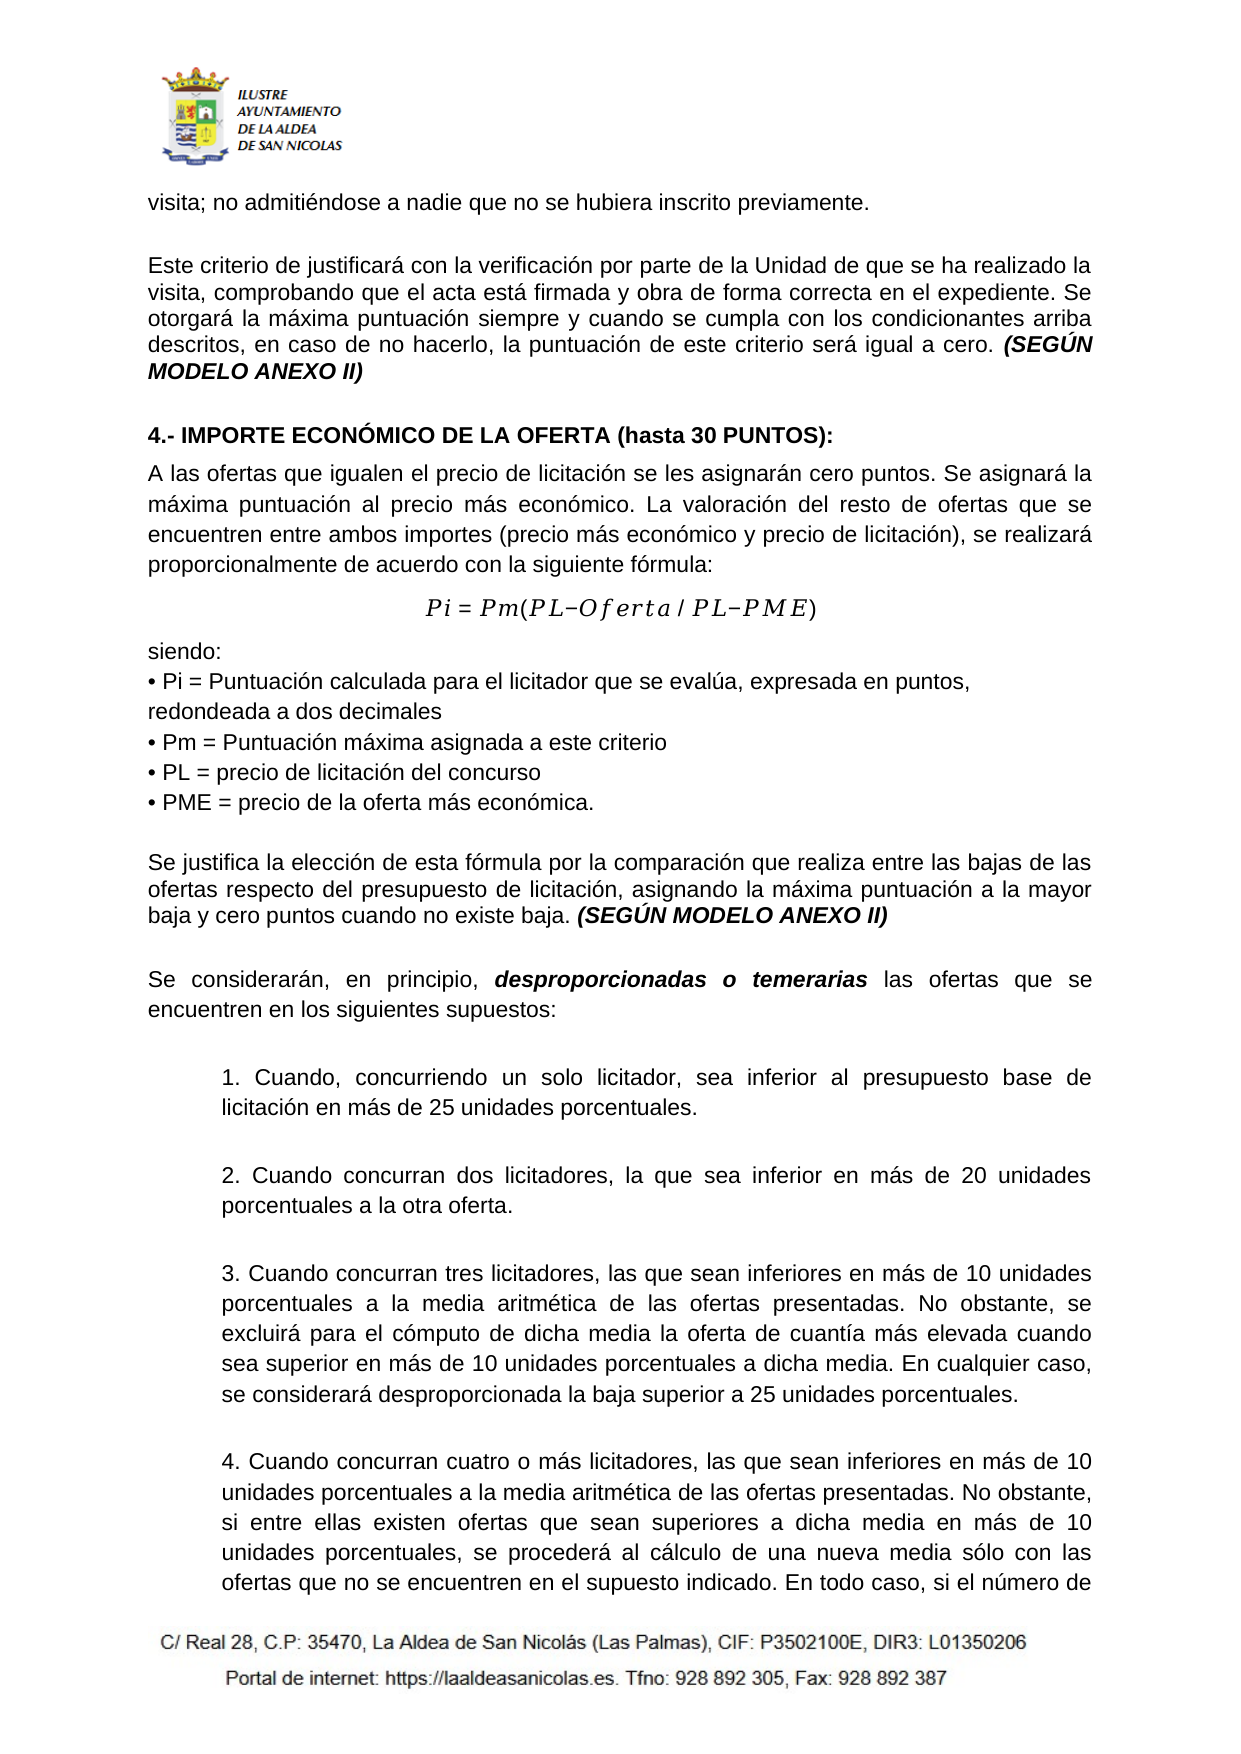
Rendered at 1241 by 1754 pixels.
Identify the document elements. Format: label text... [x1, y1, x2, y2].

text 𝑃𝑖 = 𝑃𝑚(𝑃𝐿−𝑂𝑓𝑒𝑟𝑡𝑎 / 𝑃𝐿−𝑃𝑀𝐸) [148, 594, 1093, 621]
text 1. Cuando, concurriendo un solo licitador, sea inferior al presupuesto base de licitación en más de 25 unidades porcentuales. [221, 1064, 1093, 1120]
text • Pi = Puntuación calculada para el licitador que se evalúa, expresada en puntos, redondeada a dos decimales [148, 668, 1093, 725]
text A las ofertas que igualen el precio de licitación se les asignarán cero puntos. Se asignará la máxima puntuación al precio más económico. La valoración del resto de ofertas que se encuentren entre ambos importes (precio más económico y precio de licitación), se realizará proporcionalmente de acuerdo con la siguiente fórmula: [148, 460, 1093, 577]
text 2. Cuando concurran dos licitadores, la que sea inferior en más de 20 unidades porcentuales a la otra oferta. [221, 1162, 1093, 1218]
text 4. Cuando concurran cuatro o más licitadores, las que sean inferiores en más de 10 unidades porcentuales a la media aritmética de las ofertas presentadas. No obstante, si entre ellas existen ofertas que sean superiores a dicha media en más de 10 unidades porcentuales, se procederá al cálculo de una nueva media sólo con las ofertas que no se encuentren en el supuesto indicado. En todo caso, si el número de [221, 1448, 1093, 1595]
text Se justifica la elección de esta fórmula por la comparación que realiza entre las bajas de las ofertas respecto del presupuesto de licitación, asignando la máxima puntuación a la mayor baja y cero puntos cuando no existe baja. (SEGÚN MODELO ANEXO II) [148, 849, 1093, 928]
text 3. Cuando concurran tres licitadores, las que sean inferiores en más de 10 unidades porcentuales a la media aritmética de las ofertas presentadas. No obstante, se excluirá para el cómputo de dicha media la oferta de cuantía más elevada cuando sea superior en más de 10 unidades porcentuales a dicha media. En cualquier caso, se considerará desproporcionada la baja superior a 25 unidades porcentuales. [221, 1260, 1093, 1407]
text • PME = precio de la oferta más económica. [148, 789, 1093, 815]
text • Pm = Puntuación máxima asignada a este criterio [148, 728, 1093, 755]
text siendo: [148, 638, 1093, 664]
text • PL = precio de licitación del concurso [148, 759, 1093, 785]
picture [148, 59, 358, 173]
text Este criterio de justificará con la verificación por parte de la Unidad de que se ha realizado la visita, comprobando que el acta está firmada y obra de forma correcta en el expediente. Se otorgará la máxima puntuación siempre y cuando se cumpla con los condicionantes arriba descritos, en caso de no hacerlo, la puntuación de este criterio será igual a cero. (SEGÚN MODELO ANEXO II) [148, 252, 1093, 384]
picture [148, 1626, 1034, 1694]
text Se considerarán, en principio, desproporcionadas o temerarias las ofertas que se encuentren en los siguientes supuestos: [148, 966, 1093, 1022]
text visita; no admitiéndose a nadie que no se hubiera inscrito previamente. [148, 188, 1093, 215]
text 4.- IMPORTE ECONÓMICO DE LA OFERTA (hasta 30 PUNTOS): [148, 422, 1093, 448]
